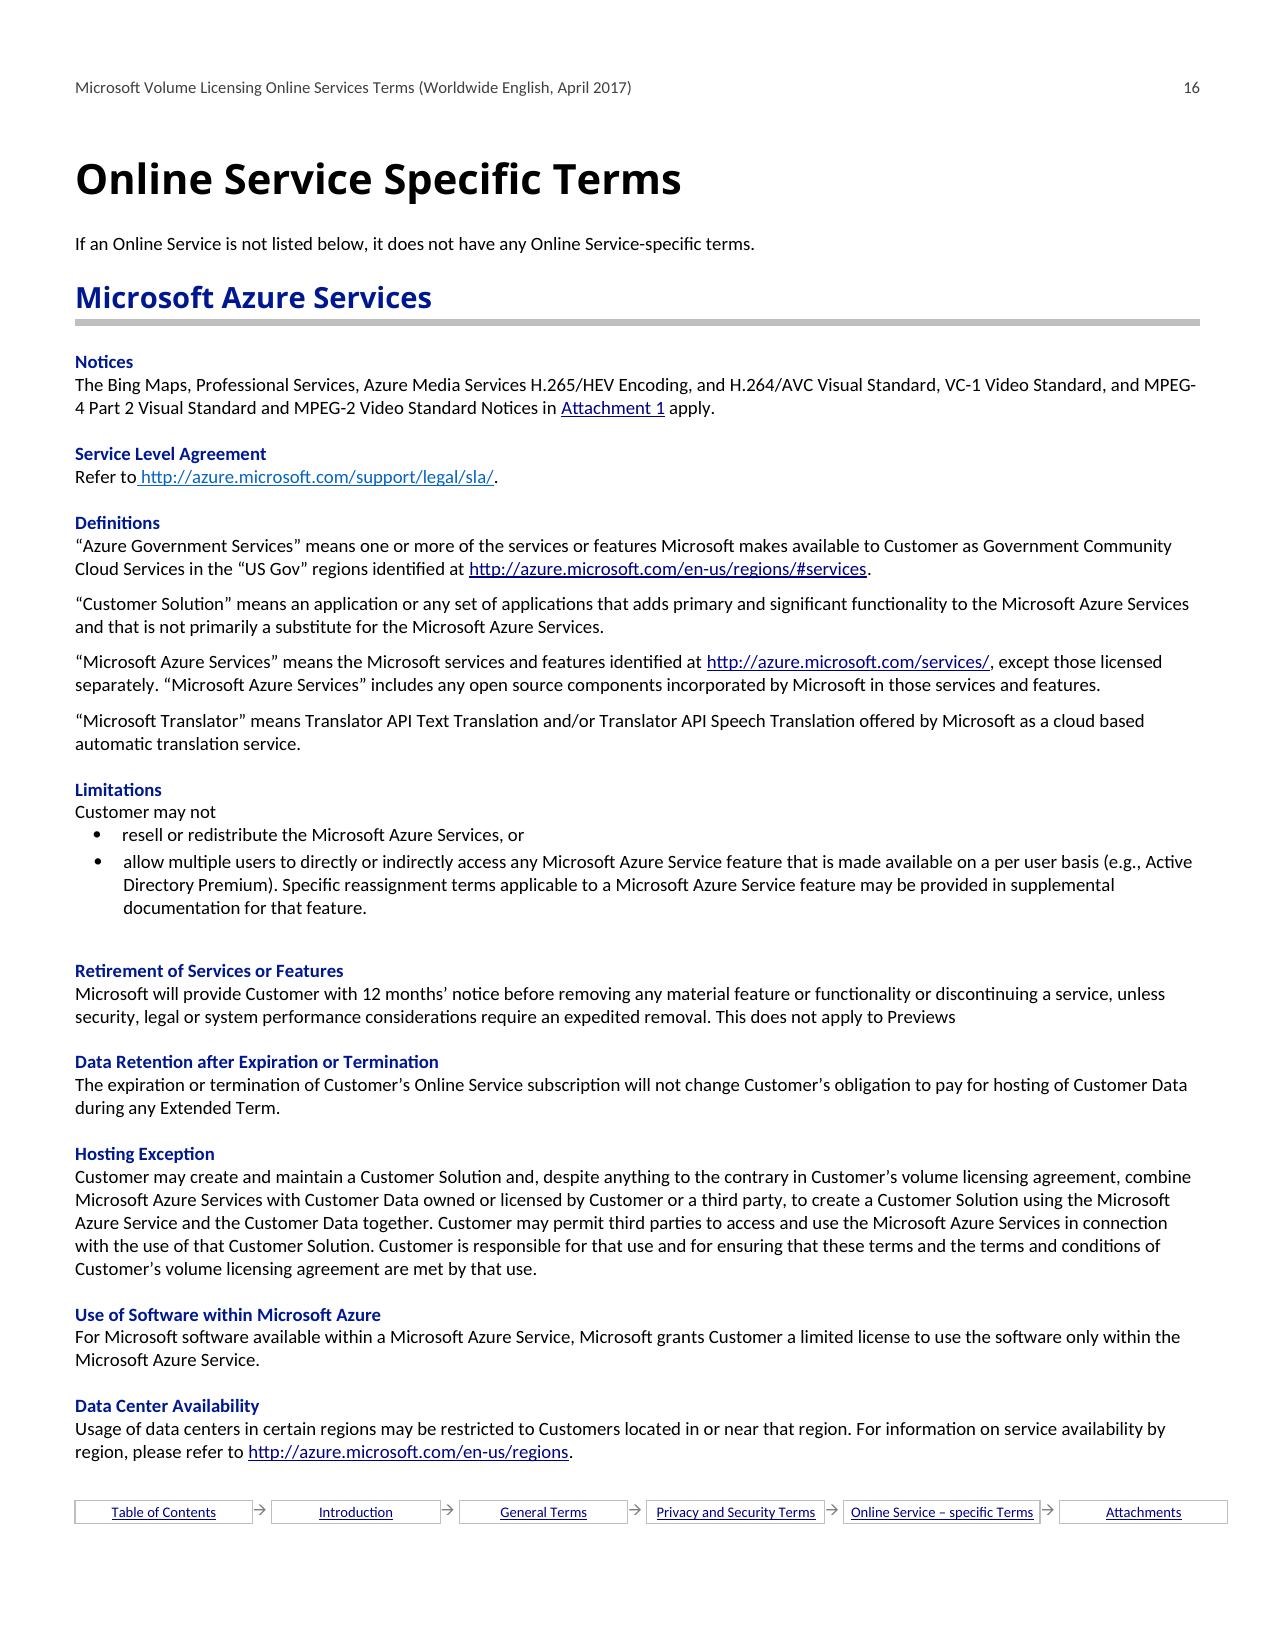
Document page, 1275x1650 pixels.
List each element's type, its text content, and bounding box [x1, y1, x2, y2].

subtitle Online Service Specific Terms [75, 150, 1200, 207]
list Notices [75, 351, 1200, 373]
list allow multiple users to directly or indirectly access any Microsoft Azure Service feature that is made available on a per user basis (e.g., Active Directory Premium). Specific reassignment terms applicable to a Microsoft Azure Service feature may be provided in supplemental documentation for that feature. [94, 851, 1200, 919]
list Usage of data centers in certain regions may be restricted to Customers located in or near that region. For information on service availability by region, please refer to http://azure.microsoft.com/en-us/regions. [75, 1417, 1200, 1463]
list Use of Software within Microsoft Azure [75, 1303, 1200, 1326]
list The expiration or termination of Customer’s Online Service subscription will not change Customer’s obligation to pay for hosting of Customer Data during any Extended Term. [75, 1073, 1200, 1119]
list If an Online Service is not listed below, it does not have any Online Service-specific terms. [75, 232, 1200, 255]
list resell or redistribute the Microsoft Azure Services, or [94, 823, 1200, 846]
list “Microsoft Translator” means Translator API Text Translation and/or Translator API Speech Translation offered by Microsoft as a cloud based automatic translation service. [75, 709, 1200, 755]
list “Azure Government Services” means one or more of the services or features Microsoft makes available to Customer as Government Community Cloud Services in the “US Gov” regions identified at http://azure.microsoft.com/en-us/regions/#services. [75, 534, 1200, 580]
list Data Retention after Expiration or Termination [75, 1051, 1200, 1073]
list Limitations [75, 778, 1200, 801]
subtitle Microsoft Azure Services [75, 278, 1200, 319]
list “Customer Solution” means an application or any set of applications that adds primary and significant functionality to the Microsoft Azure Services and that is not primarily a substitute for the Microsoft Azure Services. [75, 592, 1200, 638]
list Data Center Availability [75, 1394, 1200, 1417]
list Customer may create and maintain a Customer Solution and, despite anything to the contrary in Customer’s volume licensing agreement, combine Microsoft Azure Services with Customer Data owned or licensed by Customer or a third party, to create a Customer Solution using the Microsoft Azure Service and the Customer Data together. Customer may permit third parties to access and use the Microsoft Azure Services in connection with the use of that Customer Solution. Customer is responsible for that use and for ensuring that these terms and the terms and conditions of Customer’s volume licensing agreement are met by that use. [75, 1165, 1200, 1280]
list Retirement of Services or Features [75, 959, 1200, 982]
list Hosting Exception [75, 1142, 1200, 1165]
list The Bing Maps, Professional Services, Azure Media Services H.265/HEV Encoding, and H.264/AVC Visual Standard, VC-1 Video Standard, and MPEG-4 Part 2 Visual Standard and MPEG-2 Video Standard Notices in Attachment 1 apply. [75, 373, 1200, 419]
list Refer to http://azure.microsoft.com/support/legal/sla/. [75, 465, 1200, 488]
list Microsoft will provide Customer with 12 months’ notice before removing any material feature or functionality or discontinuing a service, unless security, legal or system performance considerations require an expedited removal. This does not apply to Previews [75, 982, 1200, 1028]
list “Microsoft Azure Services” means the Microsoft services and features identified at http://azure.microsoft.com/services/, except those licensed separately. “Microsoft Azure Services” includes any open source components incorporated by Microsoft in those services and features. [75, 651, 1200, 696]
list Customer may not [75, 801, 1200, 823]
list For Microsoft software available within a Microsoft Azure Service, Microsoft grants Customer a limited license to use the software only within the Microsoft Azure Service. [75, 1326, 1200, 1371]
list Definitions [75, 511, 1200, 534]
list Service Level Agreement [75, 442, 1200, 465]
